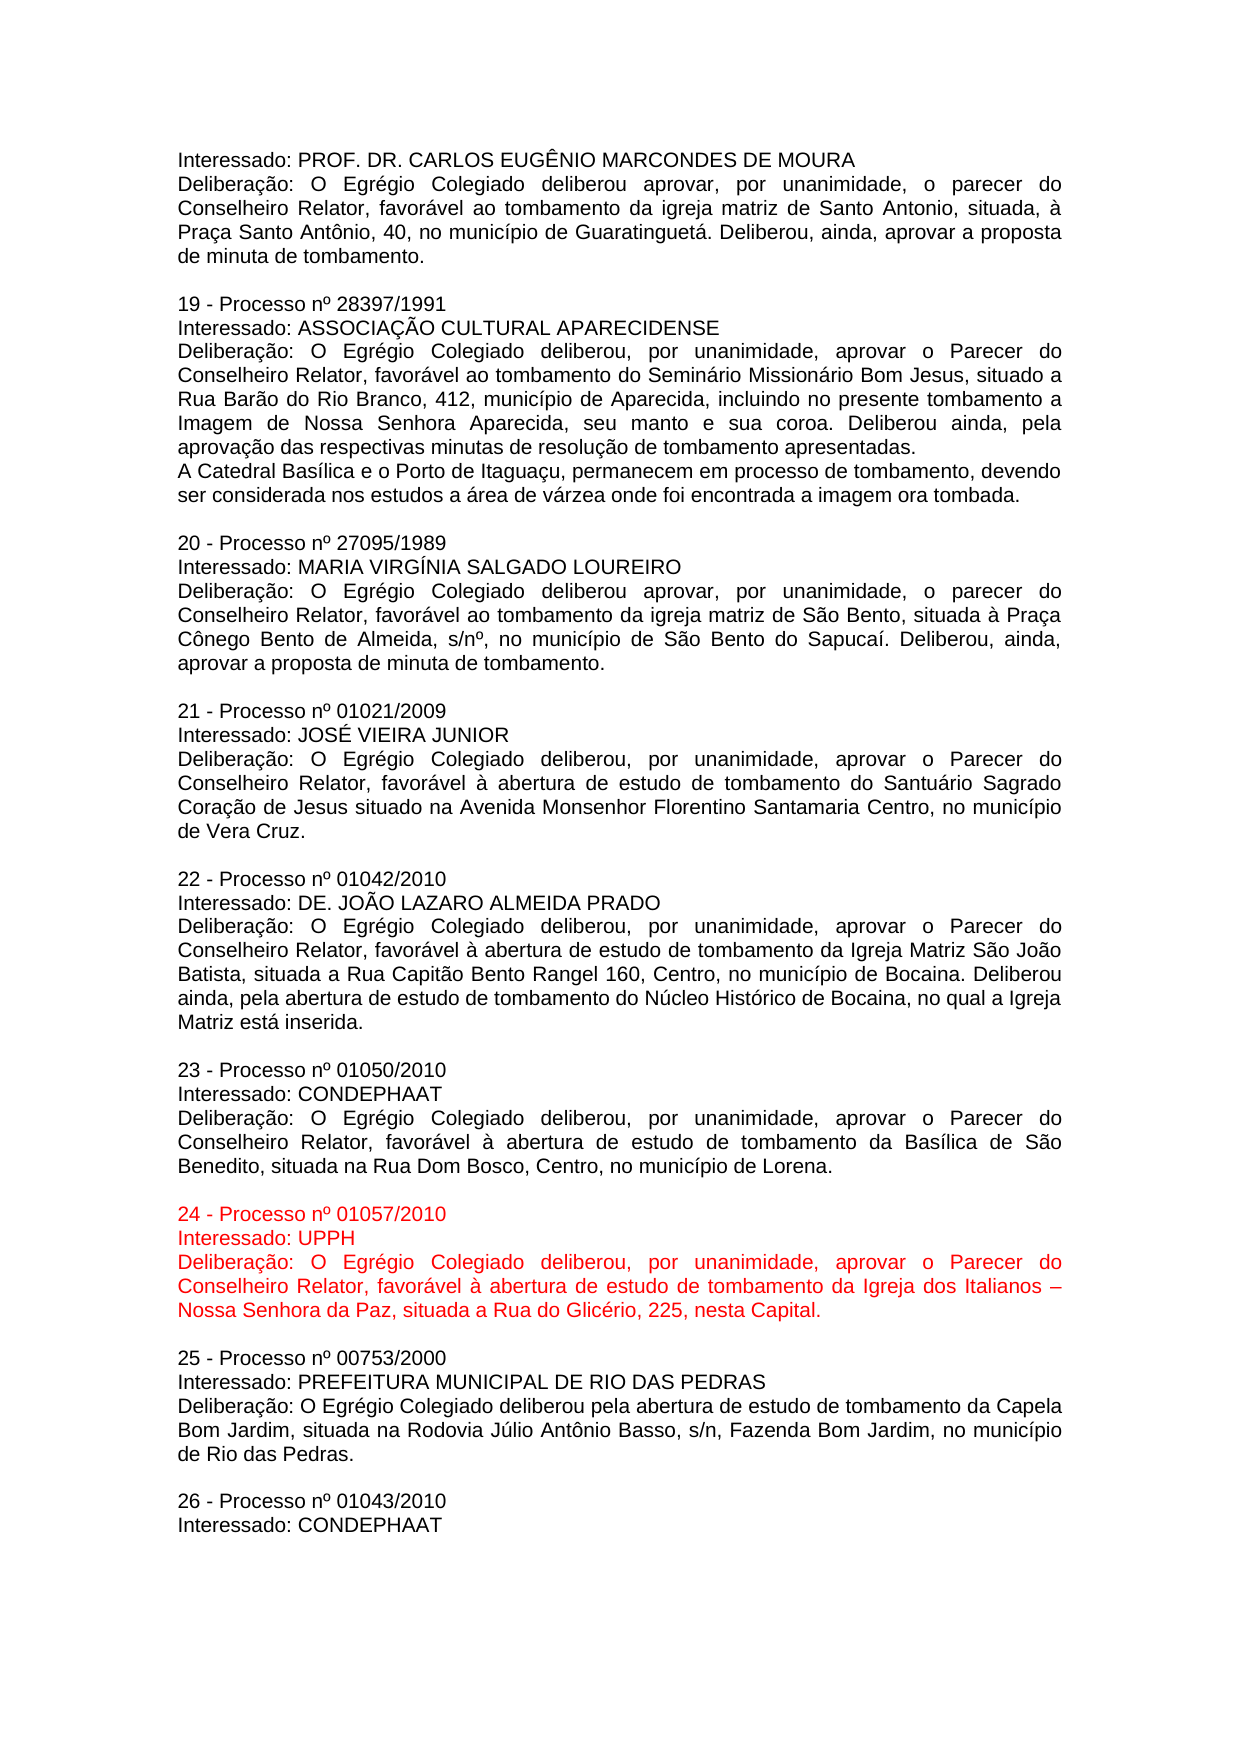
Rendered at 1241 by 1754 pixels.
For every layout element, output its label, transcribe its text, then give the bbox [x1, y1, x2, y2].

text Interessado: CONDEPHAAT [177, 1513, 1063, 1537]
text 25 - Processo nº 00753/2000 [177, 1346, 1063, 1369]
text Interessado: PROF. DR. CARLOS EUGÊNIO MARCONDES DE MOURA [177, 148, 1063, 172]
text 23 - Processo nº 01050/2010 [177, 1058, 1063, 1082]
text Deliberação: O Egrégio Colegiado deliberou, por unanimidade, aprovar o Parecer do Conselheiro Relator, favorável à abertura de estudo de tombamento da Igreja Matriz São João Batista, situada a Rua Capitão Bento Rangel 160, Centro, no município de Bocaina. Deliberou ainda, pela abertura de estudo de tombamento do Núcleo Histórico de Bocaina, no qual a Igreja [177, 914, 1063, 1010]
text 19 - Processo nº 28397/1991 [177, 291, 1063, 315]
text Deliberação: O Egrégio Colegiado deliberou aprovar, por unanimidade, o parecer do Conselheiro Relator, favorável ao tombamento da igreja matriz de São Bento, situada à Praça Cônego Bento de Almeida, s/nº, no município de São Bento do Sapucaí. Deliberou, ainda, aprovar a proposta de minuta de tombamento. [177, 579, 1063, 675]
text Deliberação: O Egrégio Colegiado deliberou, por unanimidade, aprovar o Parecer do Conselheiro Relator, favorável à abertura de estudo de tombamento da Basílica de São Benedito, situada na Rua Dom Bosco, Centro, no município de Lorena. [177, 1106, 1063, 1178]
text Interessado: PREFEITURA MUNICIPAL DE RIO DAS PEDRAS [177, 1369, 1063, 1393]
text Interessado: ASSOCIAÇÃO CULTURAL APARECIDENSE [177, 315, 1063, 339]
text 20 - Processo nº 27095/1989 [177, 531, 1063, 555]
text 22 - Processo nº 01042/2010 [177, 866, 1063, 890]
text Deliberação: O Egrégio Colegiado deliberou pela abertura de estudo de tombamento da Capela Bom Jardim, situada na Rodovia Júlio Antônio Basso, s/n, Fazenda Bom Jardim, no município de Rio das Pedras. [177, 1393, 1063, 1465]
text Deliberação: O Egrégio Colegiado deliberou aprovar, por unanimidade, o parecer do Conselheiro Relator, favorável ao tombamento da igreja matriz de Santo Antonio, situada, à Praça Santo Antônio, 40, no município de Guaratinguetá. Deliberou, ainda, aprovar a proposta de minuta de tombamento. [177, 172, 1063, 267]
text Interessado: UPPH [177, 1226, 1063, 1250]
text Interessado: JOSÉ VIEIRA JUNIOR [177, 723, 1063, 747]
text A Catedral Basílica e o Porto de Itaguaçu, permanecem em processo de tombamento, devendo ser considerada nos estudos a área de várzea onde foi encontrada a imagem ora tombada. [177, 459, 1063, 507]
text 21 - Processo nº 01021/2009 [177, 699, 1063, 723]
text Interessado: MARIA VIRGÍNIA SALGADO LOUREIRO [177, 555, 1063, 579]
text Matriz está inserida. [177, 1010, 1063, 1034]
text Deliberação: O Egrégio Colegiado deliberou, por unanimidade, aprovar o Parecer do Conselheiro Relator, favorável ao tombamento do Seminário Missionário Bom Jesus, situado a Rua Barão do Rio Branco, 412, município de Aparecida, incluindo no presente tombamento a Imagem de Nossa Senhora Aparecida, seu manto e sua coroa. Deliberou ainda, pela aprovação das respectivas minutas de resolução de tombamento apresentadas. [177, 339, 1063, 459]
text Interessado: CONDEPHAAT [177, 1082, 1063, 1106]
text Deliberação: O Egrégio Colegiado deliberou, por unanimidade, aprovar o Parecer do Conselheiro Relator, favorável à abertura de estudo de tombamento da Igreja dos Italianos – Nossa Senhora da Paz, situada a Rua do Glicério, 225, nesta Capital. [177, 1250, 1063, 1322]
text 24 - Processo nº 01057/2010 [177, 1202, 1063, 1226]
text 26 - Processo nº 01043/2010 [177, 1489, 1063, 1513]
text Interessado: DE. JOÃO LAZARO ALMEIDA PRADO [177, 890, 1063, 914]
text Deliberação: O Egrégio Colegiado deliberou, por unanimidade, aprovar o Parecer do Conselheiro Relator, favorável à abertura de estudo de tombamento do Santuário Sagrado Coração de Jesus situado na Avenida Monsenhor Florentino Santamaria Centro, no município de Vera Cruz. [177, 747, 1063, 842]
